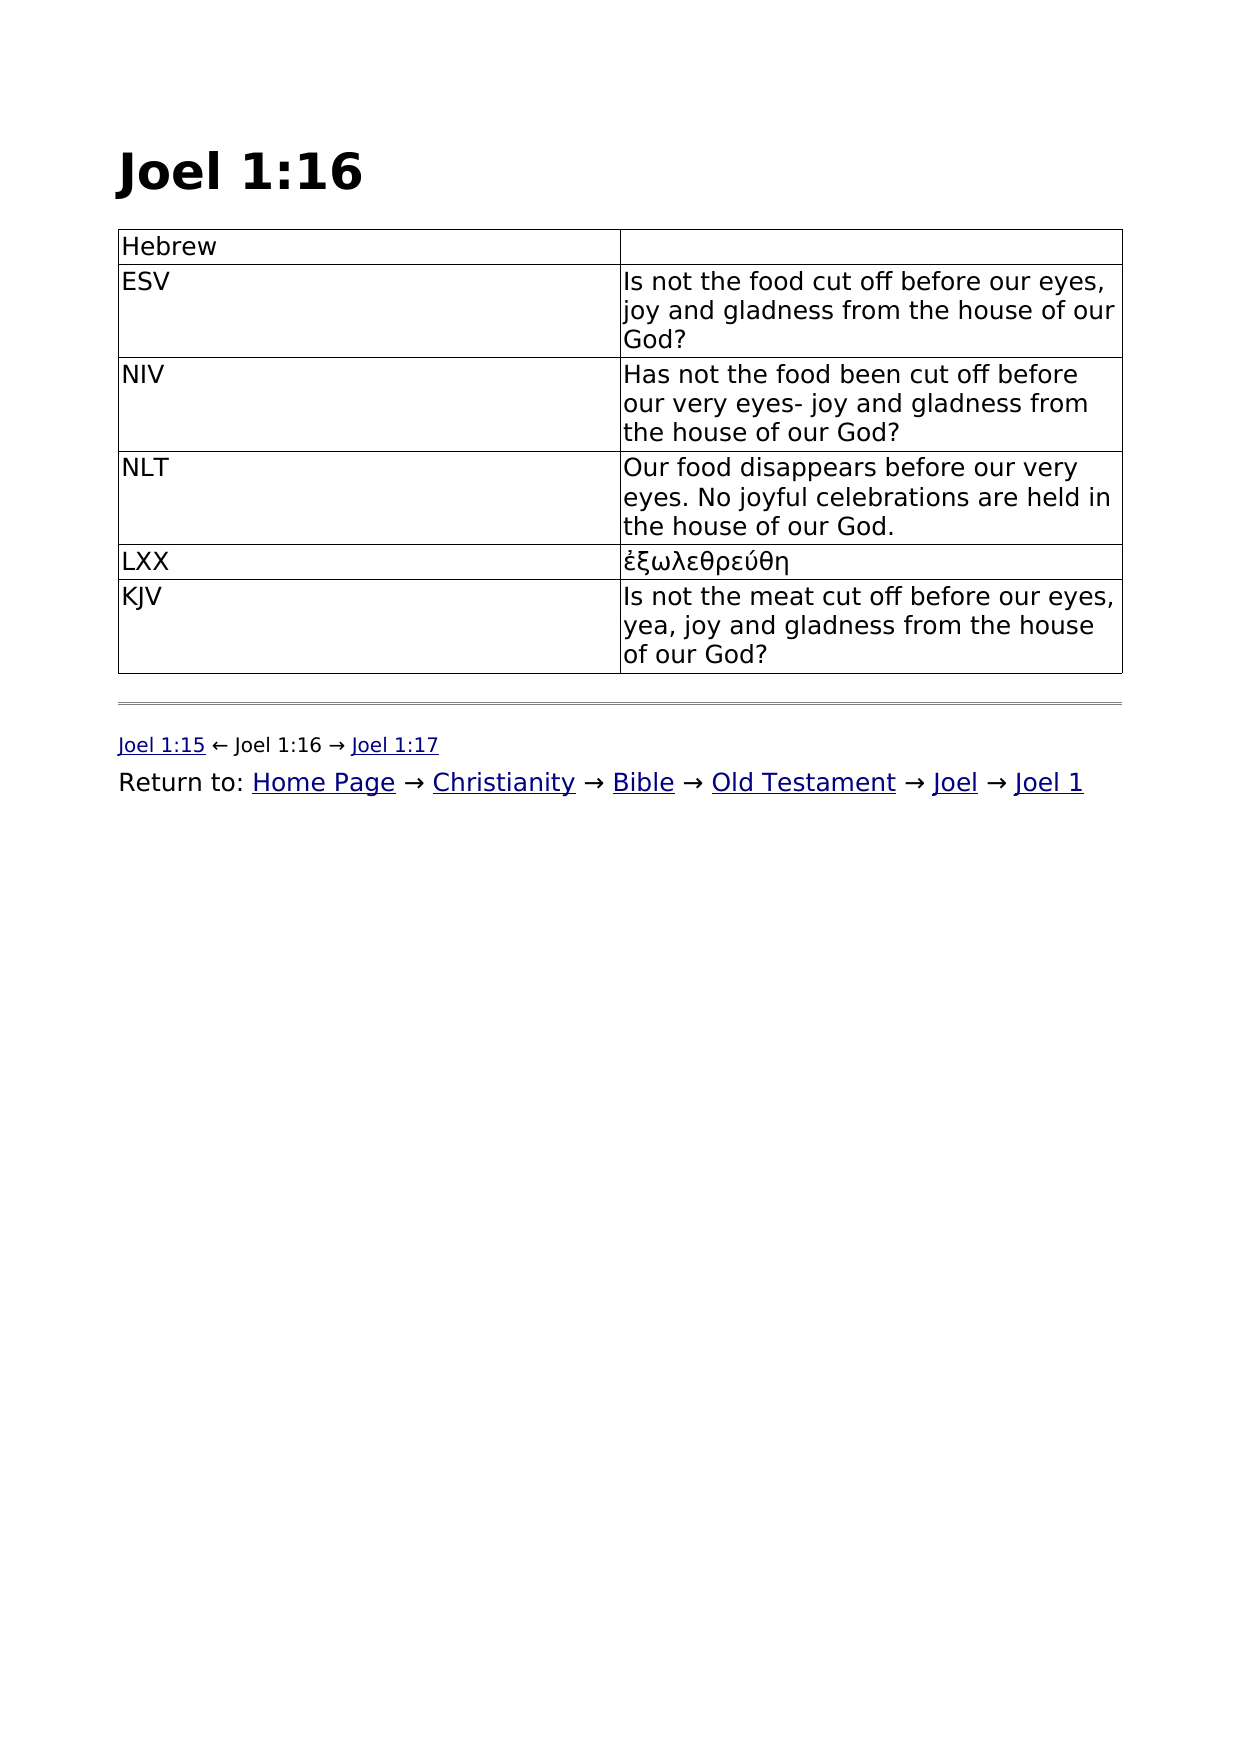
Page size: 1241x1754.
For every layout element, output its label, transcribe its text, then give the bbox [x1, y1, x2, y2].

text Return to: Home Page → Christianity → Bible → Old Testament → Joel → Joel 1 [118, 768, 1122, 797]
table_cell Has not the food been cut off before our very eyes- joy and gladness from the house of our God? [621, 358, 1122, 451]
table_cell NLT [119, 452, 620, 544]
table_cell ESV [119, 265, 620, 357]
table_cell LXX [119, 545, 620, 579]
table_cell Is not the food cut off before our eyes, joy and gladness from the house of our God? [621, 265, 1122, 357]
subtitle Joel 1:16 [118, 143, 1122, 201]
table_cell Is not the meat cut off before our eyes, yea, joy and gladness from the house of our God? [621, 580, 1122, 673]
table_cell NIV [119, 358, 620, 451]
table_cell KJV [119, 580, 620, 673]
text Joel 1:15 ← Joel 1:16 → Joel 1:17 [118, 734, 1122, 768]
table_header Hebrew [119, 230, 620, 264]
table_cell Our food disappears before our very eyes. No joyful celebrations are held in the house of our God. [621, 452, 1122, 544]
table_cell ἐξωλεθρεύθη [621, 545, 1122, 579]
table_header [621, 230, 1122, 264]
